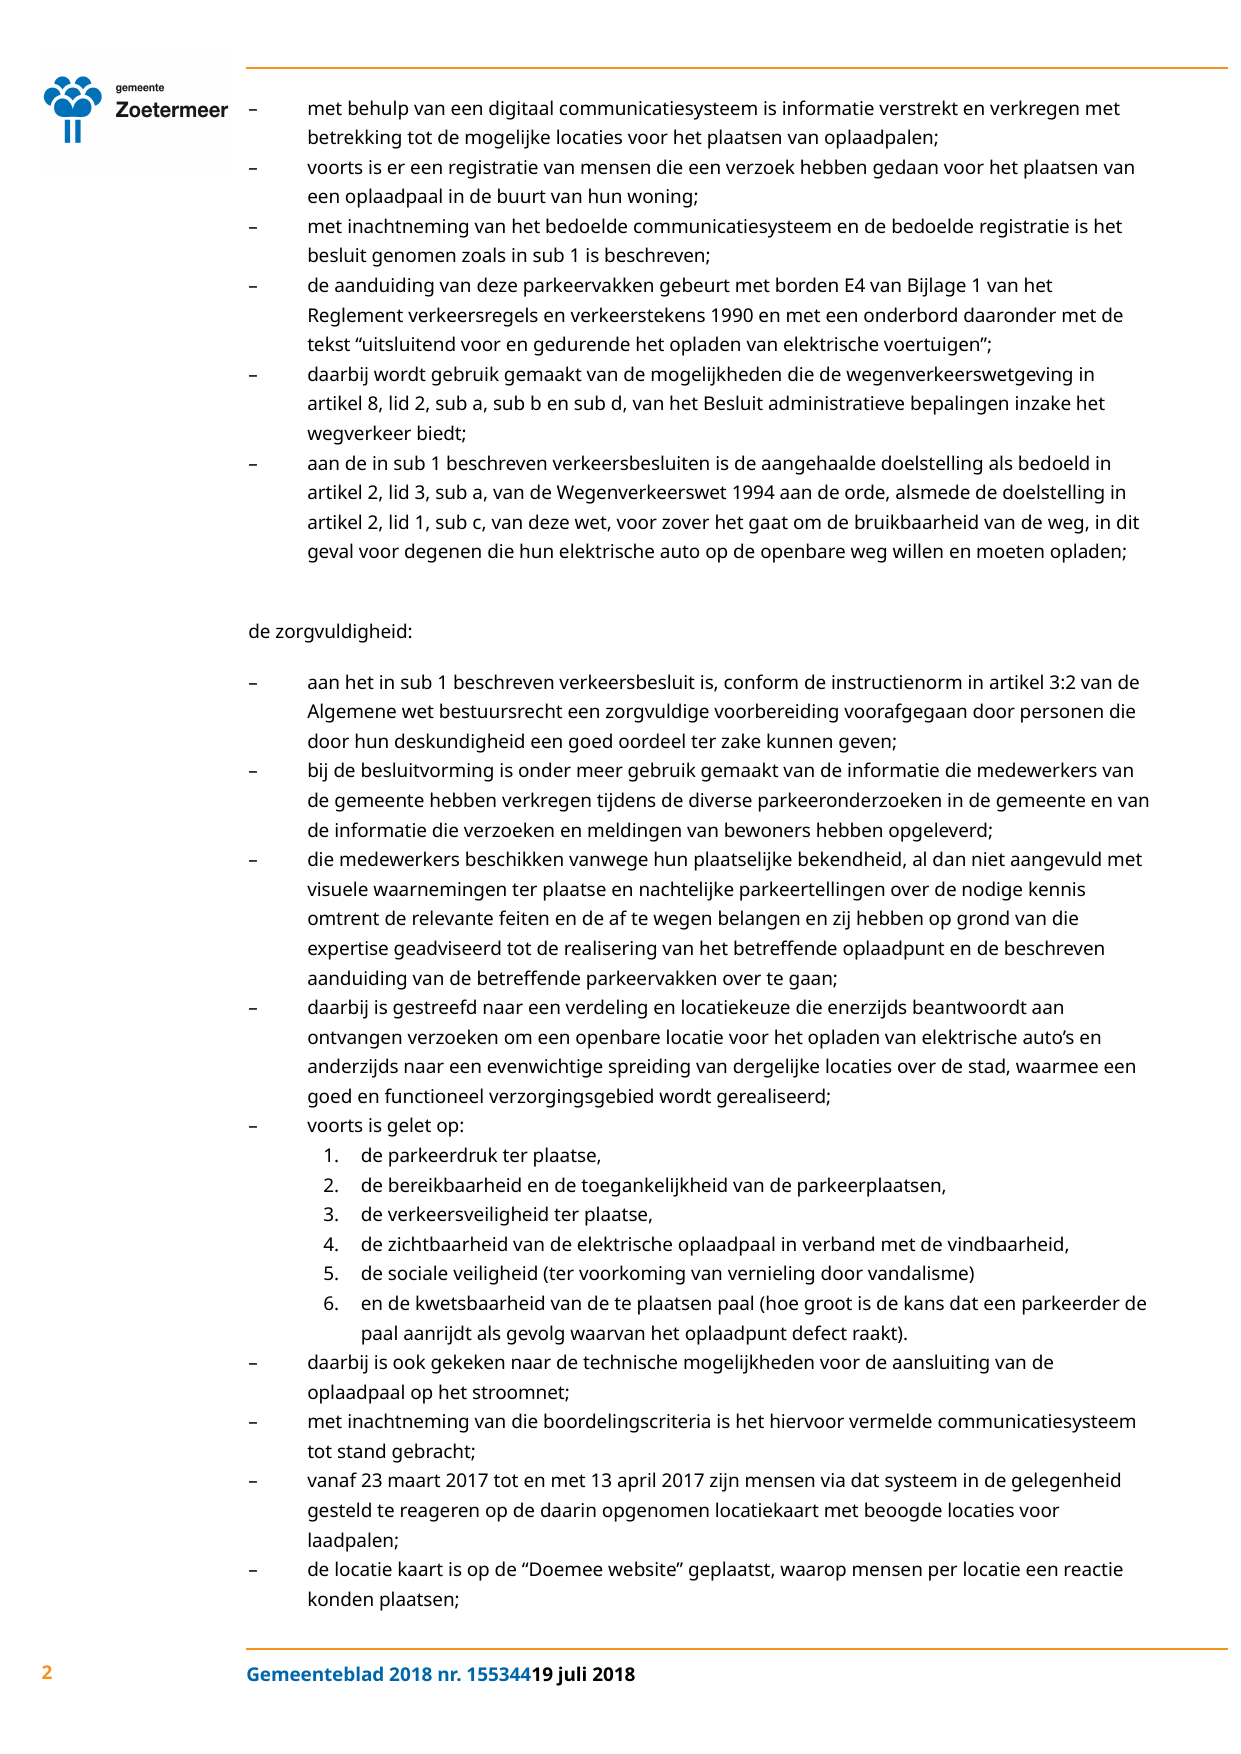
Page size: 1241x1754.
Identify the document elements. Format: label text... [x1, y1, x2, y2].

list en de kwetsbaarheid van de te plaatsen paal (hoe groot is de kans dat een parkeerder de paal aanrijdt als gevolg waarvan het oplaadpunt defect raakt). [323, 1290, 1152, 1346]
list voorts is er een registratie van mensen die een verzoek hebben gedaan voor het plaatsen van een oplaadpaal in de buurt van hun woning; [248, 154, 1152, 209]
list de bereikbaarheid en de toegankelijkheid van de parkeerplaatsen, [323, 1172, 1152, 1198]
list de locatie kaart is op de “Doemee website” geplaatst, waarop mensen per locatie een reactie konden plaatsen; [248, 1556, 1152, 1612]
list aan het in sub 1 beschreven verkeersbesluit is, conform de instructienorm in artikel 3:2 van de Algemene wet bestuursrecht een zorgvuldige voorbereiding voorafgegaan door personen die door hun deskundigheid een goed oordeel ter zake kunnen geven; [248, 669, 1152, 754]
list daarbij is gestreefd naar een verdeling en locatiekeuze die enerzijds beantwoordt aan ontvangen verzoeken om een openbare locatie voor het opladen van elektrische auto’s en anderzijds naar een evenwichtige spreiding van dergelijke locaties over de stad, waarmee een goed en functioneel verzorgingsgebied wordt gerealiseerd; [248, 994, 1152, 1109]
list bij de besluitvorming is onder meer gebruik gemaakt van de informatie die medewerkers van de gemeente hebben verkregen tijdens de diverse parkeeronderzoeken in de gemeente en van de informatie die verzoeken en meldingen van bewoners hebben opgeleverd; [248, 758, 1152, 843]
list aan de in sub 1 beschreven verkeersbesluiten is de aangehaalde doelstelling als bedoeld in artikel 2, lid 3, sub a, van de Wegenverkeerswet 1994 aan de orde, alsmede de doelstelling in artikel 2, lid 1, sub c, van deze wet, voor zover het gaat om de bruikbaarheid van de weg, in dit geval voor degenen die hun elektrische auto op de openbare weg willen en moeten opladen; [248, 450, 1152, 564]
list daarbij wordt gebruik gemaakt van de mogelijkheden die de wegenverkeerswetgeving in artikel 8, lid 2, sub a, sub b en sub d, van het Besluit administratieve bepalingen inzake het wegverkeer biedt; [248, 361, 1152, 446]
list de parkeerdruk ter plaatse, [323, 1142, 1152, 1168]
list de sociale veiligheid (ter voorkoming van vernieling door vandalisme) [323, 1261, 1152, 1286]
picture [41, 47, 231, 172]
list voorts is gelet op: [248, 1113, 1152, 1138]
list met behulp van een digitaal communicatiesysteem is informatie verstrekt en verkregen met betrekking tot de mogelijke locaties voor het plaatsen van oplaadpalen; [248, 95, 1152, 150]
list vanaf 23 maart 2017 tot en met 13 april 2017 zijn mensen via dat systeem in de gelegenheid gesteld te reageren op de daarin opgenomen locatiekaart met beoogde locaties voor laadpalen; [248, 1468, 1152, 1553]
list de verkeersveiligheid ter plaatse, [323, 1201, 1152, 1227]
list de aanduiding van deze parkeervakken gebeurt met borden E4 van Bijlage 1 van het Reglement verkeersregels en verkeerstekens 1990 en met een onderbord daaronder met de tekst “uitsluitend voor en gedurende het opladen van elektrische voertuigen”; [248, 272, 1152, 357]
list met inachtneming van het bedoelde communicatiesysteem en de bedoelde registratie is het besluit genomen zoals in sub 1 is beschreven; [248, 213, 1152, 268]
list met inachtneming van die boordelingscriteria is het hiervoor vermelde communicatiesysteem tot stand gebracht; [248, 1408, 1152, 1464]
list daarbij is ook gekeken naar de technische mogelijkheden voor de aansluiting van de oplaadpaal op het stroomnet; [248, 1349, 1152, 1405]
list die medewerkers beschikken vanwege hun plaatselijke bekendheid, al dan niet aangevuld met visuele waarnemingen ter plaatse en nachtelijke parkeertellingen over de nodige kennis omtrent de relevante feiten en de af te wegen belangen en zij hebben op grond van die expertise geadviseerd tot de realisering van het betreffende oplaadpunt en de beschreven aanduiding van de betreffende parkeervakken over te gaan; [248, 846, 1152, 991]
list de zichtbaarheid van de elektrische oplaadpaal in verband met de vindbaarheid, [323, 1231, 1152, 1257]
text de zorgvuldigheid: [248, 618, 1152, 644]
